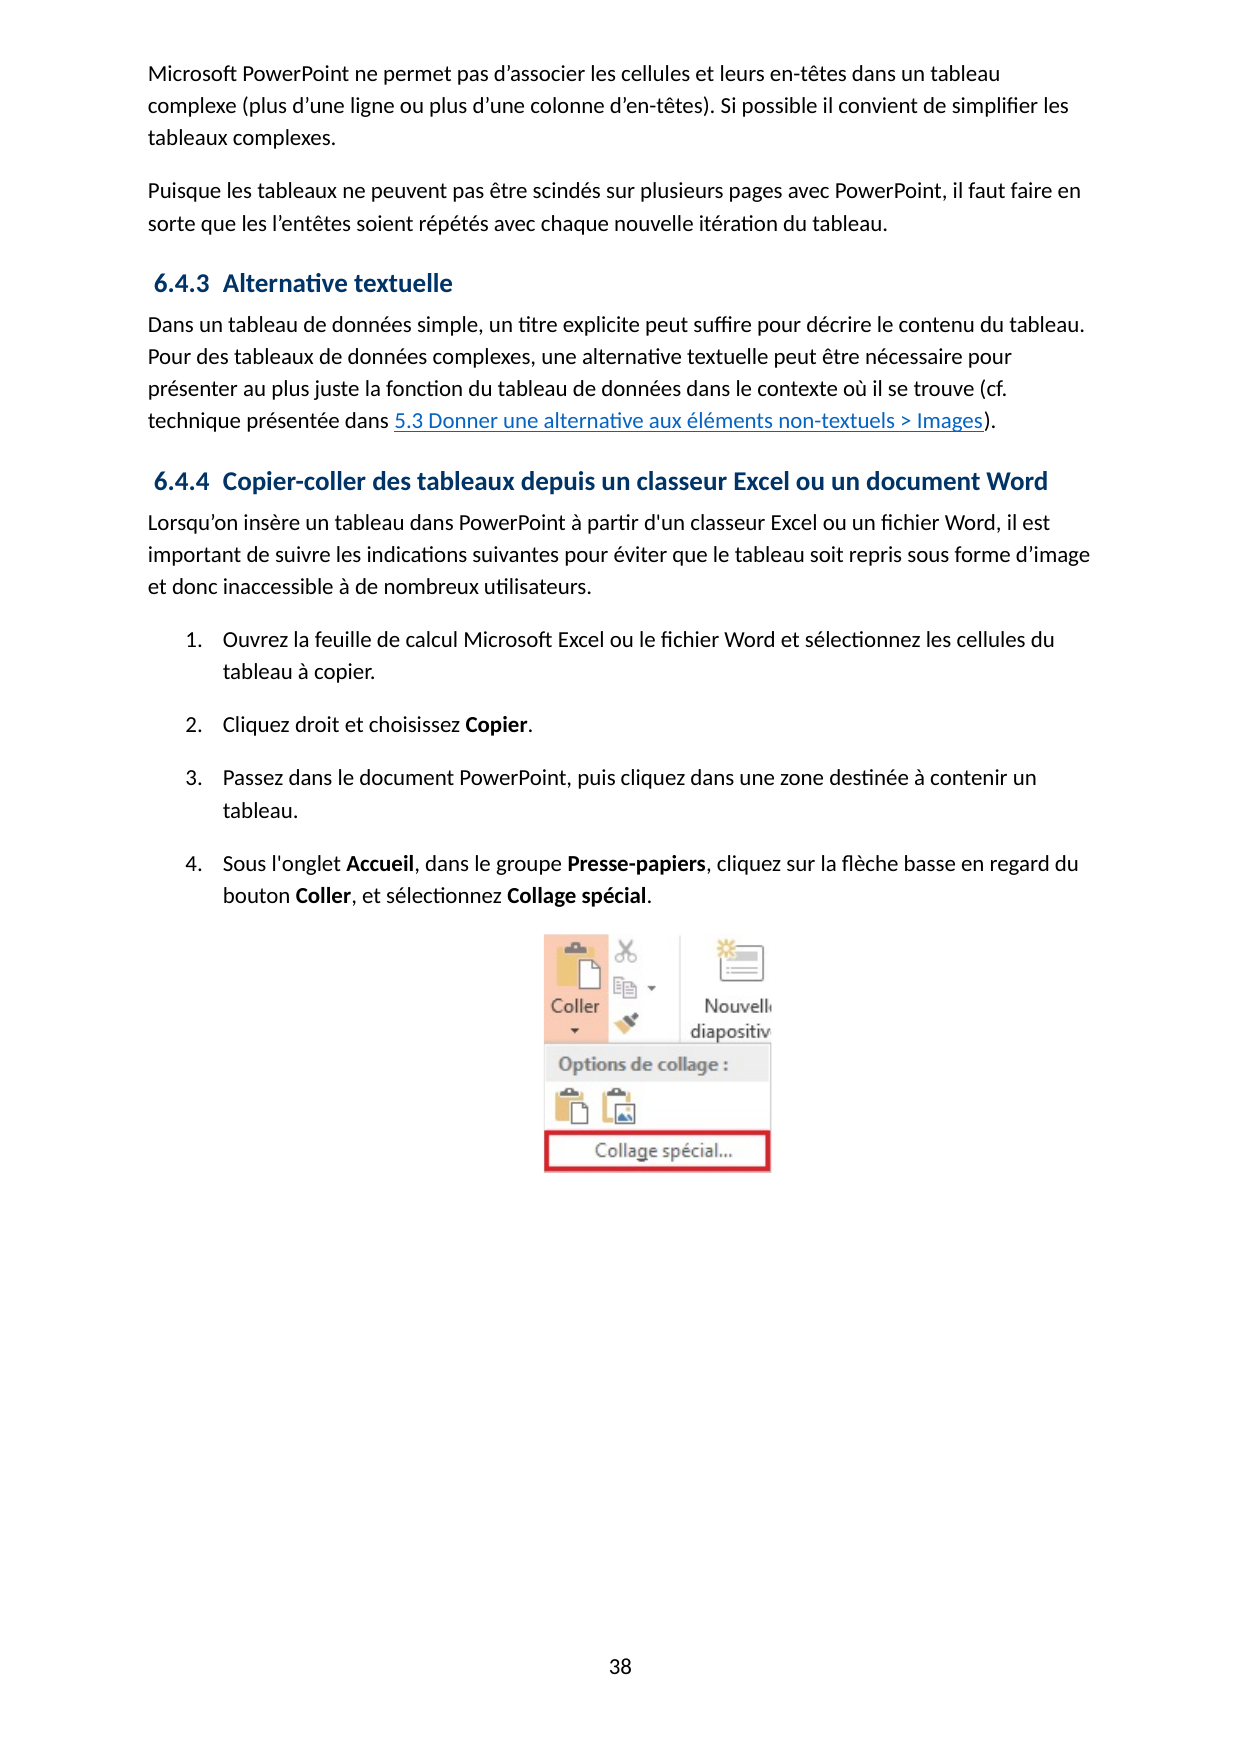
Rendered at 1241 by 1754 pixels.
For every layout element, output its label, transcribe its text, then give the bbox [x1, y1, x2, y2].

list Ouvrez la feuille de calcul Microsoft Excel ou le fichier Word et sélectionnez les cellules du tableau à copier. [185, 625, 1093, 686]
subtitle Copier-coller des tableaux depuis un classeur Excel ou un document Word [148, 464, 1093, 497]
list Passez dans le document PowerPoint, puis cliquez dans une zone destinée à contenir un tableau. [185, 763, 1093, 824]
text Lorsqu’on insère un tableau dans PowerPoint à partir d'un classeur Excel ou un fichier Word, il est important de suivre les indications suivantes pour éviter que le tableau soit repris sous forme d’image et donc inaccessible à de nombreux utilisateurs. [148, 508, 1093, 600]
list Sous l'onglet Accueil, dans le groupe Presse-papiers, cliquez sur la flèche basse en regard du bouton Coller, et sélectionnez Collage spécial. [185, 849, 1093, 909]
list Cliquez droit et choisissez Copier. [185, 711, 1093, 738]
text Puisque les tableaux ne peuvent pas être scindés sur plusieurs pages avec PowerPoint, il faut faire en sorte que les l’entêtes soient répétés avec chaque nouvelle itération du tableau. [148, 176, 1093, 237]
picture [543, 934, 772, 1173]
text Microsoft PowerPoint ne permet pas d’associer les cellules et leurs en-têtes dans un tableau complexe (plus d’une ligne ou plus d’une colonne d’en-têtes). Si possible il convient de simplifier les tableaux complexes. [148, 59, 1093, 151]
subtitle Alternative textuelle [148, 266, 1093, 299]
text Dans un tableau de données simple, un titre explicite peut suffire pour décrire le contenu du tableau. Pour des tableaux de données complexes, une alternative textuelle peut être nécessaire pour présenter au plus juste la fonction du tableau de données dans le contexte où il se trouve (cf. technique présentée dans 5.3 Donner une alternative aux éléments non-textuels > Images). [148, 310, 1093, 434]
